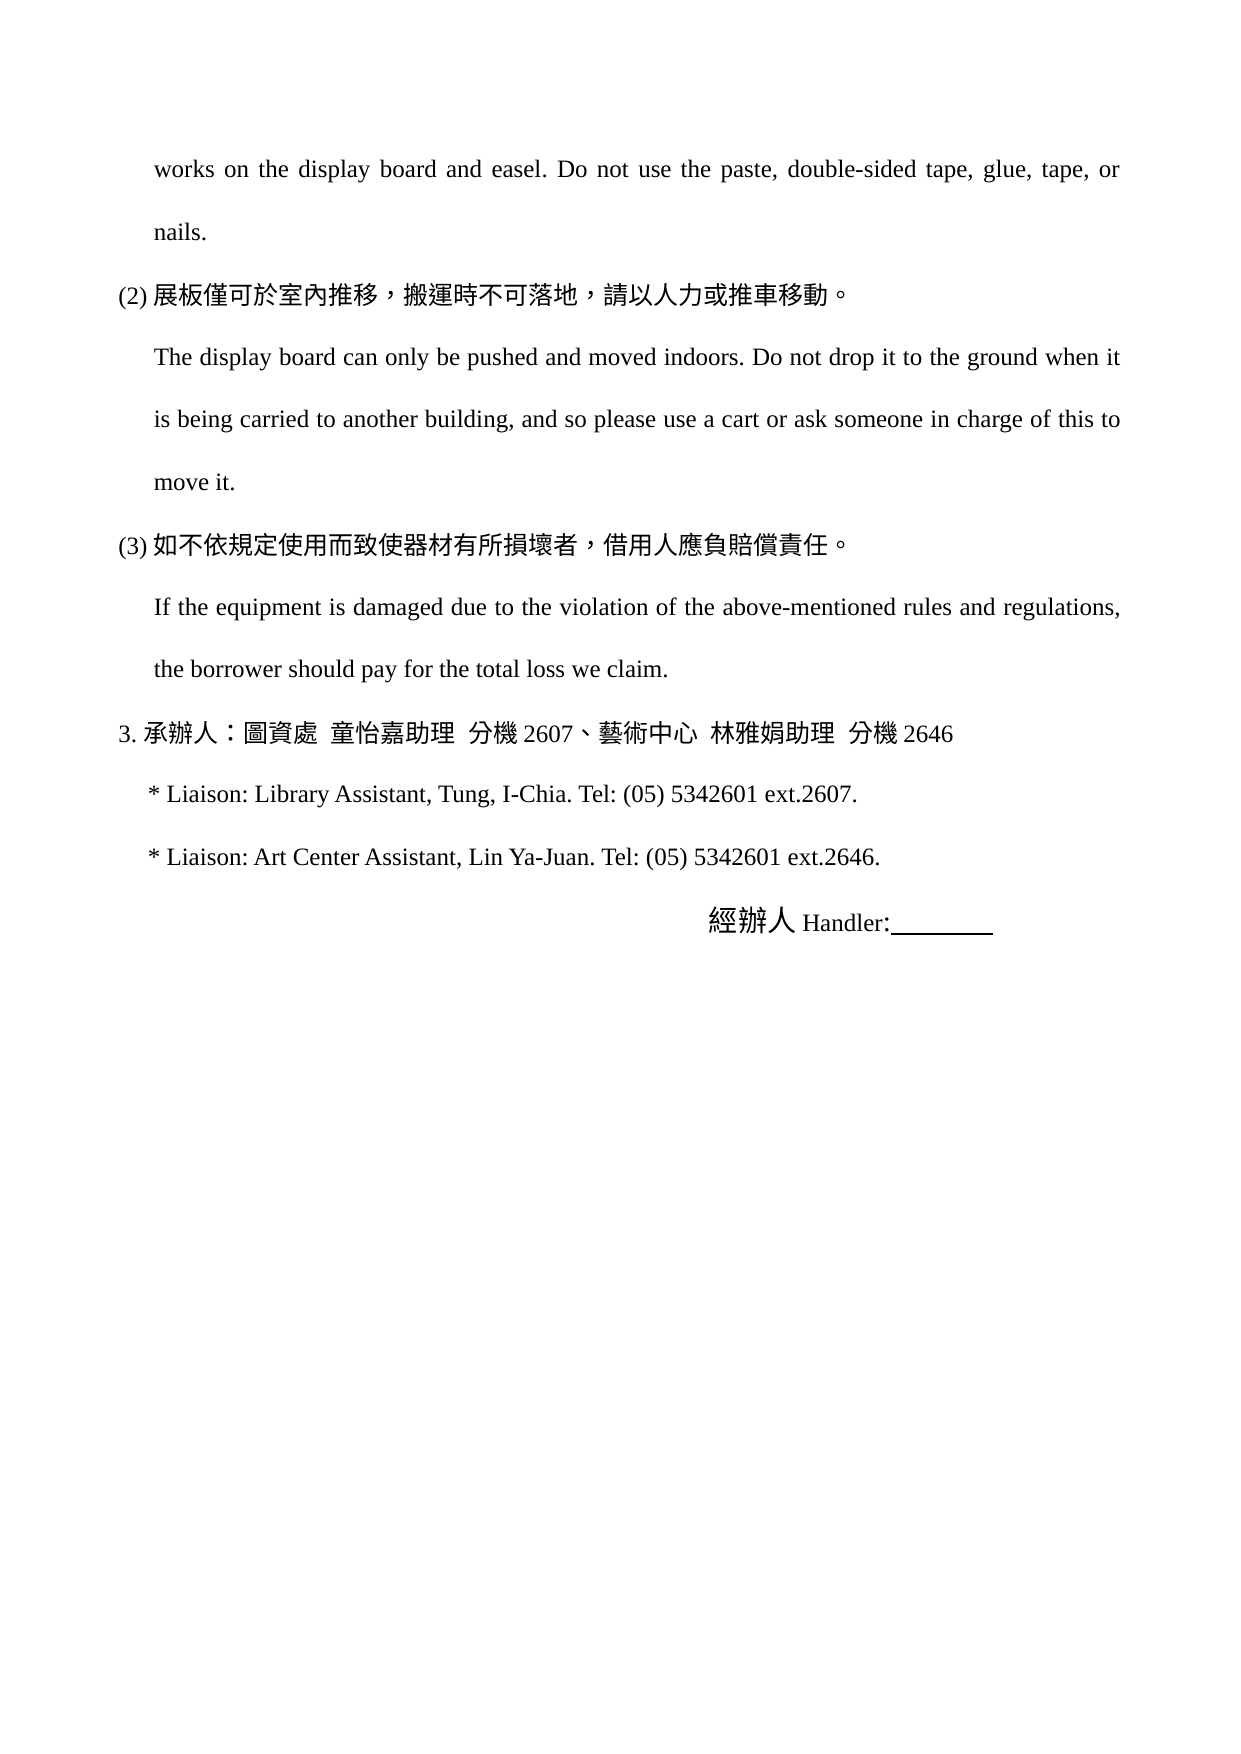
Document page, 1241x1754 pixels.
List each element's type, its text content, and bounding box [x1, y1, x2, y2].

list 承辦人：圖資處 童怡嘉助理 分機2607、藝術中心 林雅娟助理 分機2646 [118, 689, 1122, 752]
text works on the display board and easel. Do not use the paste, double-sided tape, glue, tape, or nails. [153, 127, 1122, 252]
text * Liaison: Library Assistant, Tung, I-Chia. Tel: (05) 5342601 ext.2607. [148, 752, 1122, 814]
text The display board can only be pushed and moved indoors. Do not drop it to the ground when it is being carried to another building, and so please use a cart or ask someone in charge of this to move it. [153, 314, 1122, 502]
text If the equipment is damaged due to the violation of the above-mentioned rules and regulations, the borrower should pay for the total loss we claim. [153, 564, 1122, 689]
text * Liaison: Art Center Assistant, Lin Ya-Juan. Tel: (05) 5342601 ext.2646. [148, 814, 1122, 877]
text 經辦人Handler: [709, 877, 1122, 939]
list 如不依規定使用而致使器材有所損壞者，借用人應負賠償責任。 [118, 502, 1122, 564]
list 展板僅可於室內推移，搬運時不可落地，請以人力或推車移動。 [118, 252, 1122, 314]
